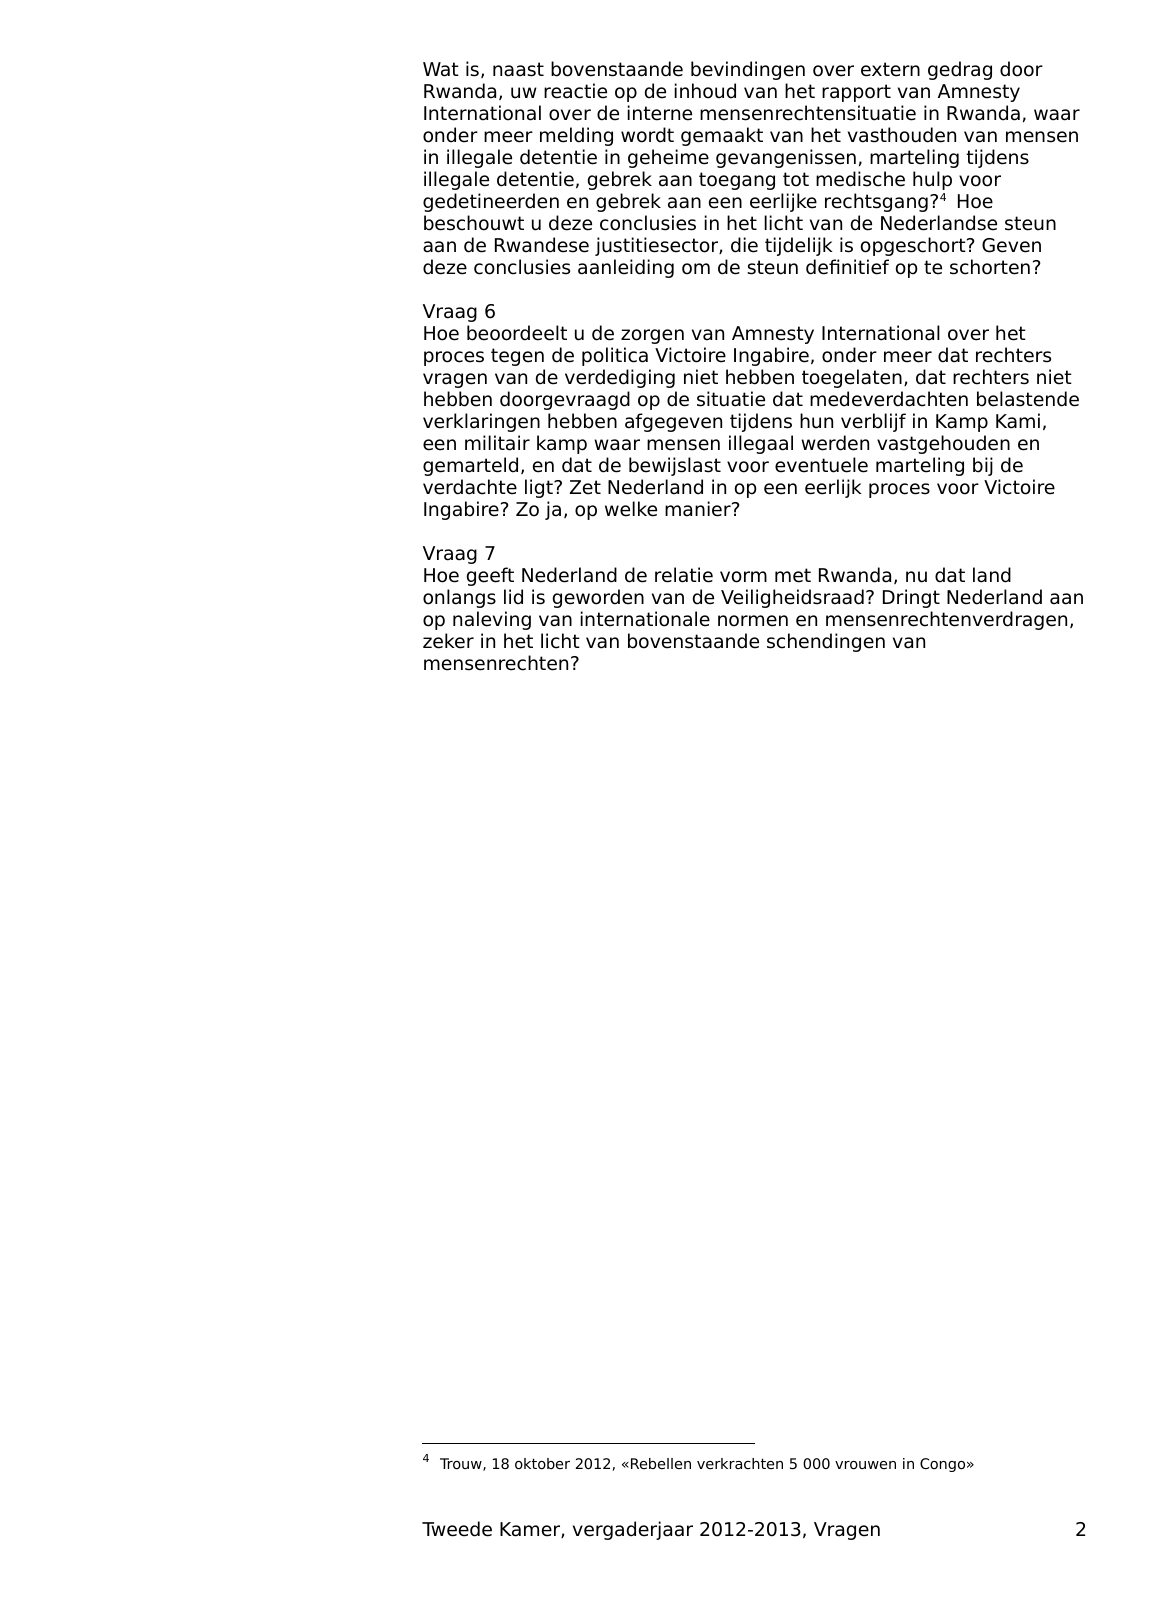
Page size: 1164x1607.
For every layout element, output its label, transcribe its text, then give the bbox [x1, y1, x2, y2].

text Trouw, 18 oktober 2012, «Rebellen verkrachten 5 000 vrouwen in Congo» [422, 1452, 1087, 1474]
text Vraag 7 [422, 543, 1087, 565]
text Vraag 6 [422, 301, 1087, 323]
text Wat is, naast bovenstaande bevindingen over extern gedrag door Rwanda, uw reactie op de inhoud van het rapport van Amnesty International over de interne mensenrechtensituatie in Rwanda, waar onder meer melding wordt gemaakt van het vasthouden van mensen in illegale detentie in geheime gevangenissen, marteling tijdens illegale detentie, gebrek aan toegang tot medische hulp voor gedetineerden en gebrek aan een eerlijke rechtsgang? Hoe beschouwt u deze conclusies in het licht van de Nederlandse steun aan de Rwandese justitiesector, die tijdelijk is opgeschort? Geven deze conclusies aanleiding om de steun definitief op te schorten? [422, 59, 1087, 279]
text Hoe beoordeelt u de zorgen van Amnesty International over het proces tegen de politica Victoire Ingabire, onder meer dat rechters vragen van de verdediging niet hebben toegelaten, dat rechters niet hebben doorgevraagd op de situatie dat medeverdachten belastende verklaringen hebben afgegeven tijdens hun verblijf in Kamp Kami, een militair kamp waar mensen illegaal werden vastgehouden en gemarteld, en dat de bewijslast voor eventuele marteling bij de verdachte ligt? Zet Nederland in op een eerlijk proces voor Victoire Ingabire? Zo ja, op welke manier? [422, 323, 1087, 521]
text Hoe geeft Nederland de relatie vorm met Rwanda, nu dat land onlangs lid is geworden van de Veiligheidsraad? Dringt Nederland aan op naleving van internationale normen en mensenrechtenverdragen, zeker in het licht van bovenstaande schendingen van mensenrechten? [422, 565, 1087, 675]
